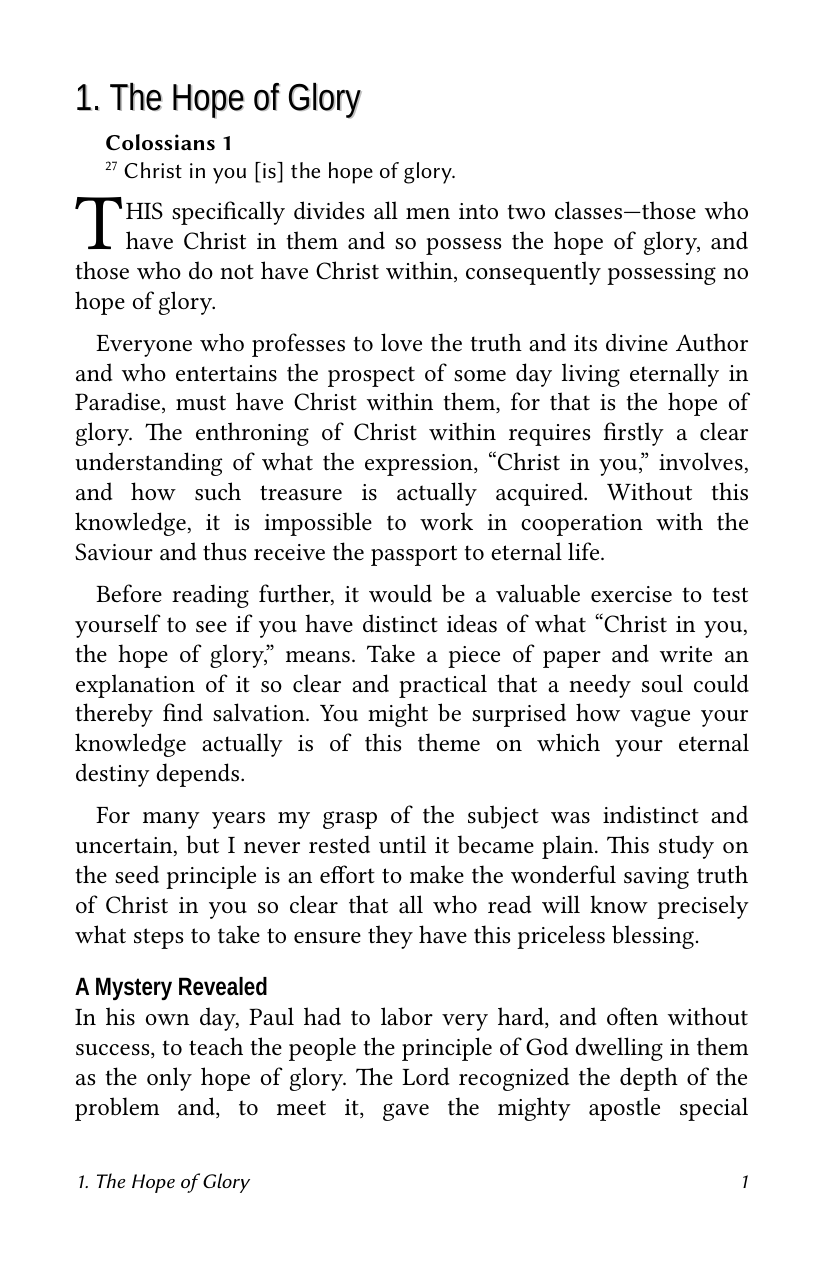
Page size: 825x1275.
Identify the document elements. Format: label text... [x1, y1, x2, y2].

text Before reading further, it would be a valuable exercise to test yourself to see if you have distinct ideas of what “Christ in you, the hope of glory,” means. Take a piece of paper and write an explanation of it so clear and practical that a needy soul could thereby find salvation. You might be surprised how vague your knowledge actually is of this theme on which your eternal destiny depends. [75, 580, 750, 788]
text Colossians 1 [105, 130, 750, 156]
text THIS specifically divides all men into two classes—those who have Christ in them and so possess the hope of glory, and those who do not have Christ within, consequently possessing no hope of glory. [75, 197, 750, 315]
text 27 Christ in you [is] the hope of glory. [105, 158, 720, 184]
text For many years my grasp of the subject was indistinct and uncertain, but I never rested until it became plain. This study on the seed principle is an effort to make the wonderful saving truth of Christ in you so clear that all who read will know precisely what steps to take to ensure they have this priceless blessing. [75, 801, 750, 949]
text In his own day, Paul had to labor very hard, and often without success, to teach the people the principle of God dwelling in them as the only hope of glory. The Lord recognized the depth of the problem and, to meet it, gave the mighty apostle special [75, 1003, 750, 1122]
subtitle A Mystery Revealed [75, 972, 750, 1000]
title The Hope of Glory [75, 75, 750, 118]
text Everyone who professes to love the truth and its divine Author and who entertains the prospect of some day living eternally in Paradise, must have Christ within them, for that is the hope of glory. The enthroning of Christ within requires firstly a clear understanding of what the expression, “Christ in you,” involves, and how such treasure is actually acquired. Without this knowledge, it is impossible to work in cooperation with the Saviour and thus receive the passport to eternal life. [75, 329, 750, 566]
